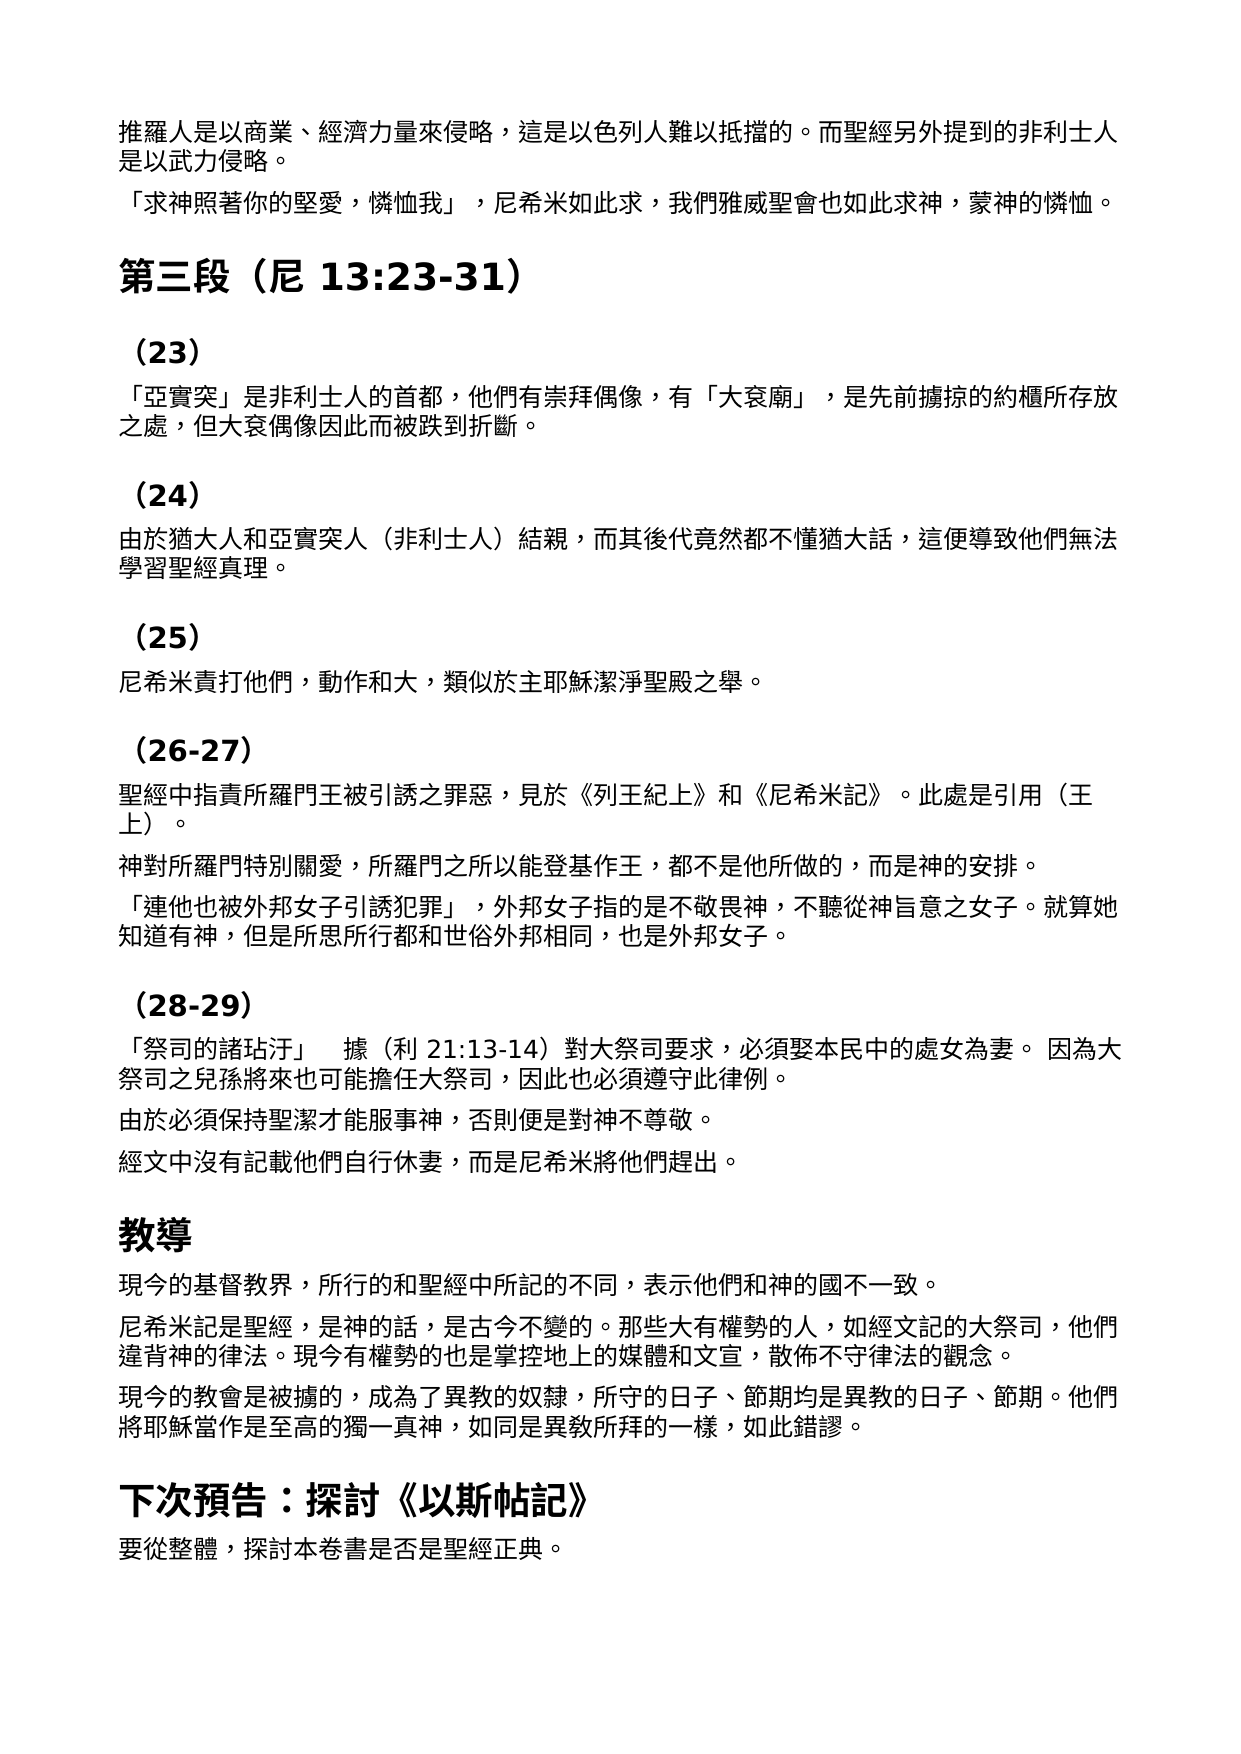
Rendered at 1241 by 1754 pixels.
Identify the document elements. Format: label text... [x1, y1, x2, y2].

text 要從整體，探討本卷書是否是聖經正典。 [118, 1536, 1122, 1565]
subtitle 下次預告：探討《以斯帖記》 [118, 1479, 1122, 1523]
subtitle （24） [118, 479, 1122, 513]
text 「連他也被外邦女子引誘犯罪」，外邦女子指的是不敬畏神，不聽從神旨意之女子。就算她知道有神，但是所思所行都和世俗外邦相同，也是外邦女子。 [118, 893, 1122, 952]
subtitle （28-29） [118, 989, 1122, 1023]
text 由於猶大人和亞實突人（非利士人）結親，而其後代竟然都不懂猶大話，這便導致他們無法學習聖經真理。 [118, 526, 1122, 584]
text 尼希米責打他們，動作和大，類似於主耶穌潔淨聖殿之舉。 [118, 668, 1122, 697]
subtitle （23） [118, 337, 1122, 371]
subtitle （25） [118, 621, 1122, 655]
text 現今的基督教界，所行的和聖經中所記的不同，表示他們和神的國不一致。 [118, 1271, 1122, 1300]
text 神對所羅門特別關愛，所羅門之所以能登基作王，都不是他所做的，而是神的安排。 [118, 852, 1122, 881]
text 「求神照著你的堅愛，憐恤我」，尼希米如此求，我們雅威聖會也如此求神，蒙神的憐恤。 [118, 189, 1122, 218]
subtitle 教導 [118, 1215, 1122, 1258]
text 推羅人是以商業、經濟力量來侵略，這是以色列人難以抵擋的。而聖經另外提到的非利士人是以武力侵略。 [118, 118, 1122, 176]
text 「亞實突」是非利士人的首都，他們有崇拜偶像，有「大袞廟」，是先前擄掠的約櫃所存放之處，但大袞偶像因此而被跌到折斷。 [118, 383, 1122, 442]
subtitle （26-27） [118, 734, 1122, 768]
text 由於必須保持聖潔才能服事神，否則便是對神不尊敬。 [118, 1107, 1122, 1136]
text 經文中沒有記載他們自行休妻，而是尼希米將他們趕出。 [118, 1148, 1122, 1177]
text 「祭司的諸玷汙」 據（利 21:13-14）對大祭司要求，必須娶本民中的處女為妻。 因為大祭司之兒孫將來也可能擔任大祭司，因此也必須遵守此律例。 [118, 1036, 1122, 1094]
text 尼希米記是聖經，是神的話，是古今不變的。那些大有權勢的人，如經文記的大祭司，他們違背神的律法。現今有權勢的也是掌控地上的媒體和文宣，散佈不守律法的觀念。 [118, 1313, 1122, 1371]
text 現今的教會是被擄的，成為了異教的奴隸，所守的日子、節期均是異教的日子、節期。他們將耶穌當作是至高的獨一真神，如同是異敎所拜的一樣，如此錯謬。 [118, 1383, 1122, 1442]
subtitle 第三段（尼 13:23-31） [118, 256, 1122, 299]
text 聖經中指責所羅門王被引誘之罪惡，見於《列王紀上》和《尼希米記》。此處是引用（王上）。 [118, 781, 1122, 839]
